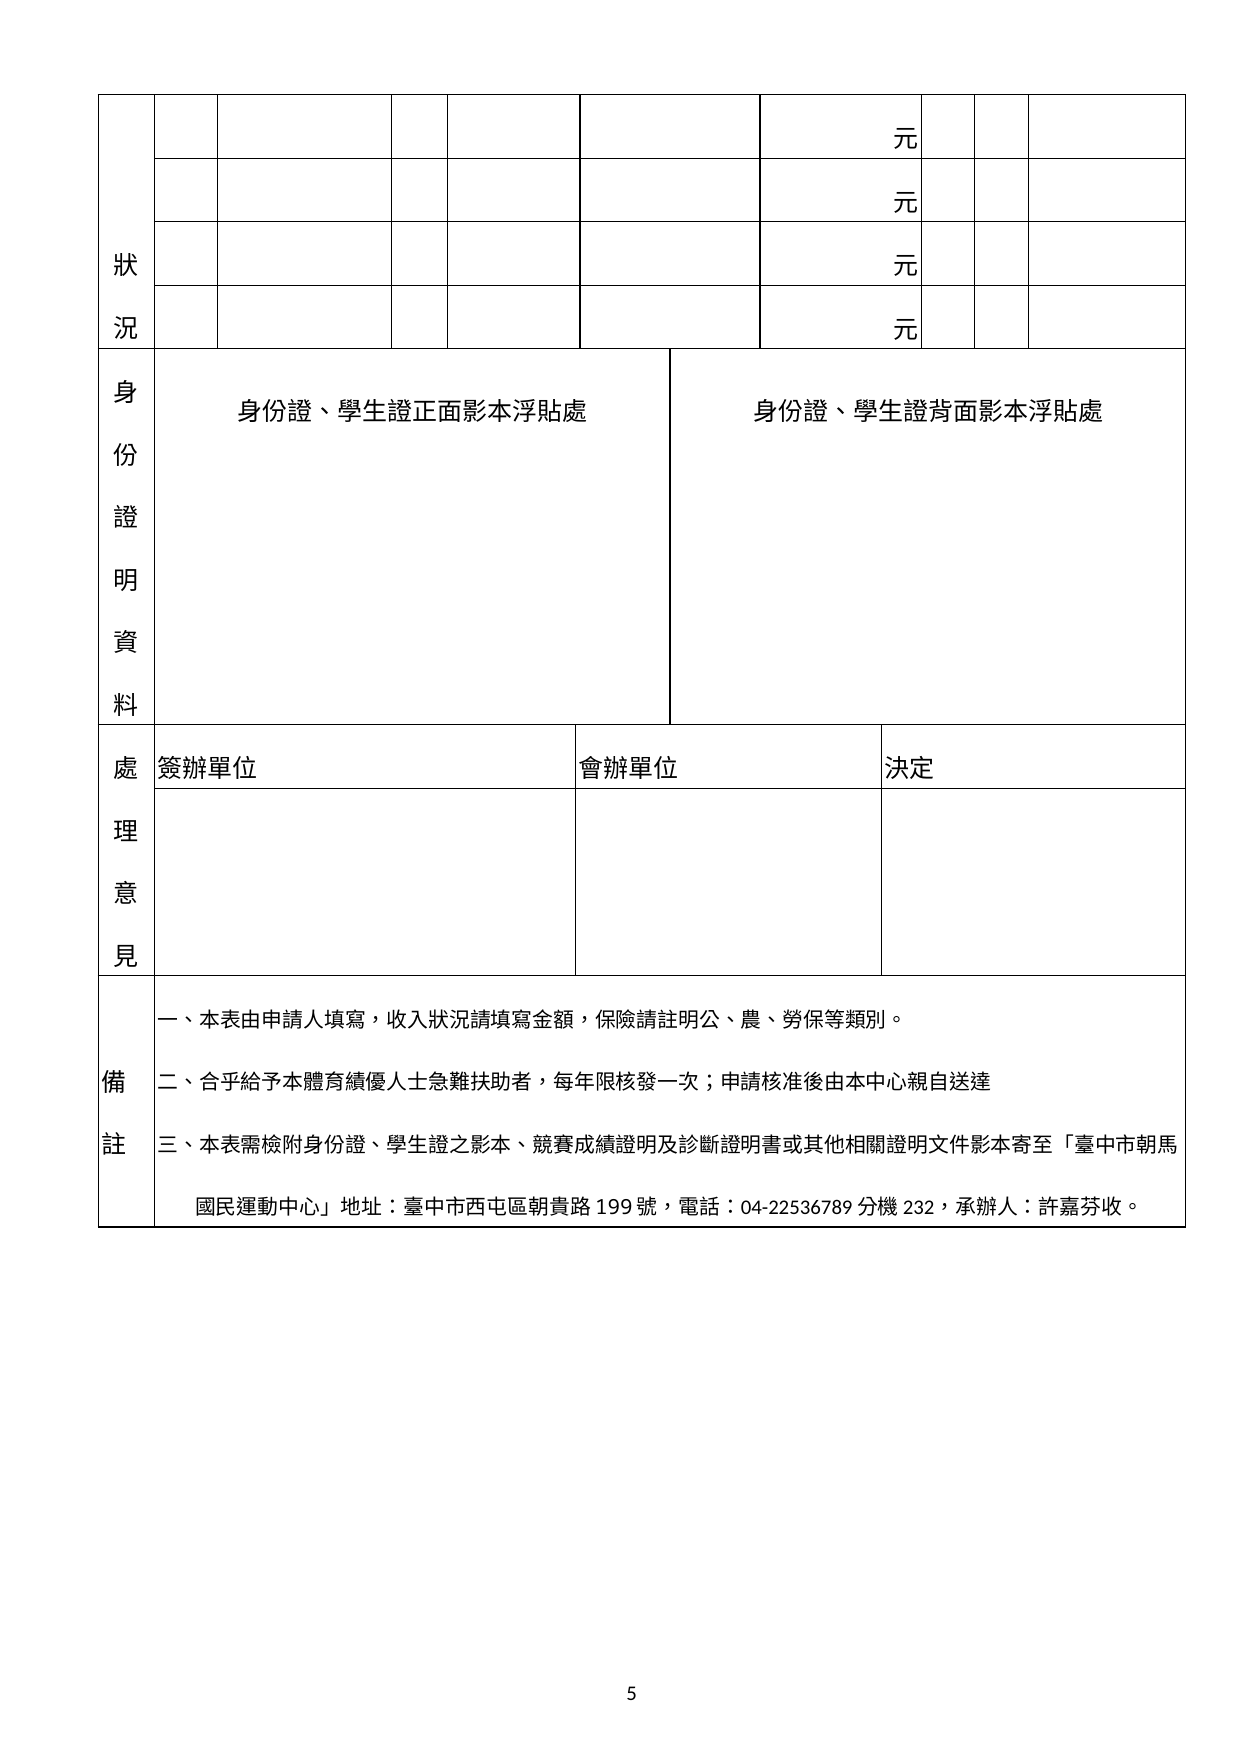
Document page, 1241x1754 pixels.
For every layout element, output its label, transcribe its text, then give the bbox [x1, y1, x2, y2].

table_cell 元 [761, 95, 921, 158]
table_cell 元 [761, 159, 921, 221]
table_cell [975, 159, 1028, 221]
table_cell [448, 95, 579, 158]
table_cell 身份證、學生證背面影本浮貼處 [671, 349, 1185, 724]
table_cell [581, 95, 759, 158]
table_cell 備 註 [99, 976, 154, 1226]
table_cell [155, 286, 217, 348]
table_cell [975, 286, 1028, 348]
table_cell [922, 159, 974, 221]
table_cell [1029, 159, 1185, 221]
table_cell [218, 222, 391, 285]
table_cell 元 [761, 222, 921, 285]
table_cell 簽辦單位 [155, 725, 575, 788]
table_cell [922, 95, 974, 158]
table_cell [576, 789, 881, 975]
table_cell [155, 789, 575, 975]
table_cell [975, 222, 1028, 285]
table_cell [1029, 286, 1185, 348]
table_cell [448, 159, 579, 221]
table_cell 元 [761, 286, 921, 348]
table_cell [155, 222, 217, 285]
table_cell 身份證、學生證正面影本浮貼處 [155, 349, 669, 724]
table_cell 處理意見 [99, 725, 154, 975]
table_cell [975, 95, 1028, 158]
table_cell [1029, 222, 1185, 285]
table_cell [218, 159, 391, 221]
table_cell [218, 286, 391, 348]
table_cell [392, 222, 447, 285]
table_cell [155, 95, 217, 158]
table_cell 狀況 [99, 95, 154, 348]
table_cell [922, 222, 974, 285]
table_cell [581, 159, 759, 221]
table_cell [448, 222, 579, 285]
table_cell [392, 159, 447, 221]
table_cell [448, 286, 579, 348]
table_cell [218, 95, 391, 158]
table_cell [155, 159, 217, 221]
table_cell 身份證明資料 [99, 349, 154, 724]
table_cell [882, 789, 1185, 975]
table_cell 會辦單位 [576, 725, 881, 788]
table_cell 決定 [882, 725, 1185, 788]
table_cell 一、本表由申請人填寫，收入狀況請填寫金額，保險請註明公、農、勞保等類別。 二、合乎給予本體育績優人士急難扶助者，每年限核發一次；申請核准後由本中心親自送達 三、本表需檢附身份證、學生證之影本、競賽成績證明及診斷證明書或其他相關證明文件影本寄至「臺中市朝馬國民運動中心」地址：臺中市西屯區朝貴路199號，電話：04-22536789分機232，承辦人：許嘉芬收。 [155, 976, 1185, 1226]
table_cell [922, 286, 974, 348]
table_cell [581, 222, 759, 285]
table_cell [392, 286, 447, 348]
table_cell [392, 95, 447, 158]
table_cell [1029, 95, 1185, 158]
table_cell [581, 286, 759, 348]
